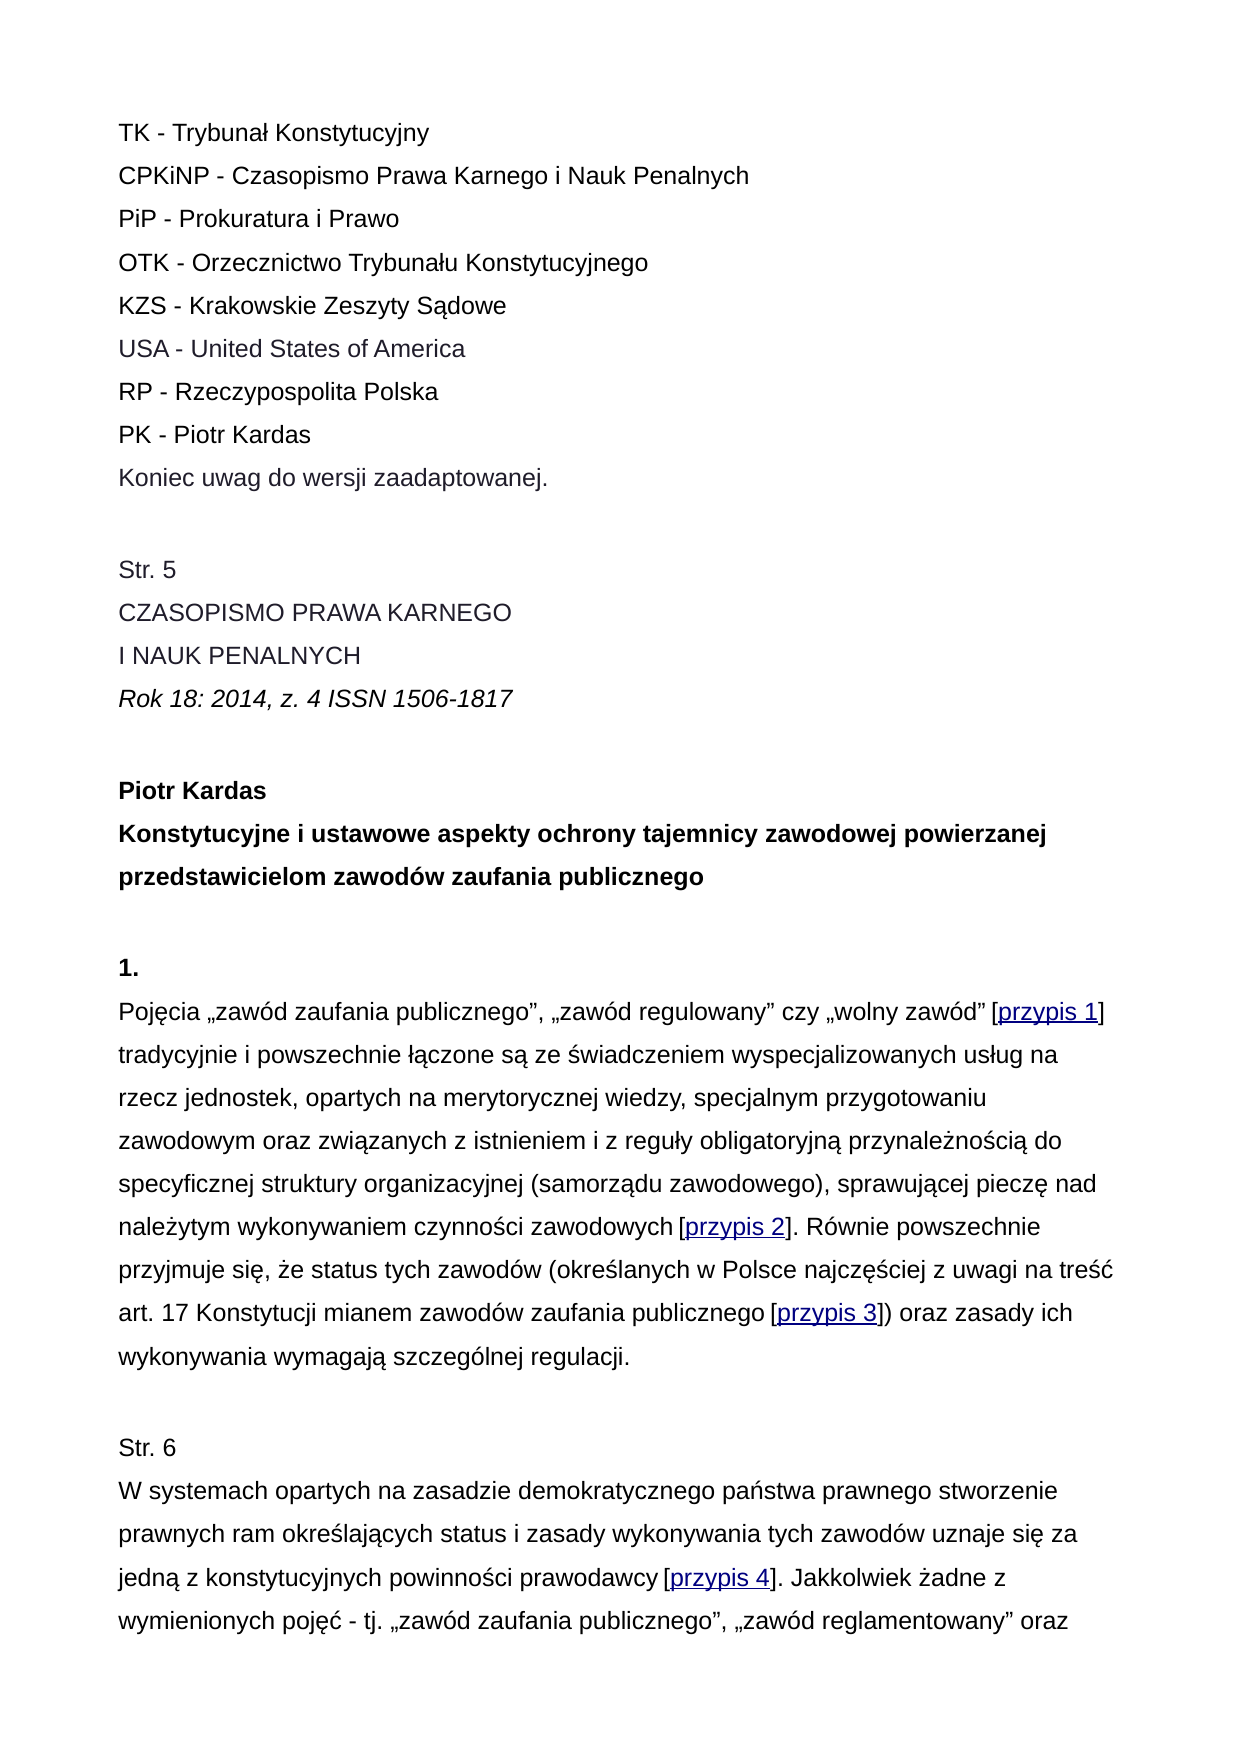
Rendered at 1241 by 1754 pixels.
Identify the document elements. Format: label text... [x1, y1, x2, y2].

text KZS - Krakowskie Zeszyty Sądowe [118, 291, 1122, 319]
text USA - United States of America [118, 334, 1122, 362]
text CPKiNP - Czasopismo Prawa Karnego i Nauk Penalnych [118, 161, 1122, 190]
text I NAUK PENALNYCH [118, 641, 1122, 670]
text Koniec uwag do wersji zaadaptowanej. [118, 463, 1122, 492]
text RP - Rzeczypospolita Polska [118, 377, 1122, 406]
text PK - Piotr Kardas [118, 420, 1122, 449]
text Str. 6 [118, 1433, 1122, 1462]
text Piotr Kardas [118, 776, 1122, 804]
subtitle 1. [118, 953, 1122, 982]
text CZASOPISMO PRAWA KARNEGO [118, 598, 1122, 627]
text TK - Trybunał Konstytucyjny [118, 118, 1122, 147]
text Str. 5 [118, 555, 1122, 583]
text OTK - Orzecznictwo Trybunału Konstytucyjnego [118, 247, 1122, 276]
subtitle Konstytucyjne i ustawowe aspekty ochrony tajemnicy zawodowej powierzanej przedstawicielom zawodów zaufania publicznego [118, 819, 1122, 891]
text PiP - Prokuratura i Prawo [118, 204, 1122, 233]
text Pojęcia „zawód zaufania publicznego”, „zawód regulowany” czy „wolny zawód” [przypis 1] tradycyjnie i powszechnie łączone są ze świadczeniem wyspecjalizowanych usług na rzecz jednostek, opartych na merytorycznej wiedzy, specjalnym przygotowaniu zawodowym oraz związanych z istnieniem i z reguły obligatoryjną przynależnością do specyficznej struktury organizacyjnej (samorządu zawodowego), sprawującej pieczę nad należytym wykonywaniem czynności zawodowych [przypis 2]. Równie powszechnie przyjmuje się, że status tych zawodów (określanych w Polsce najczęściej z uwagi na treść art. 17 Konstytucji mianem zawodów zaufania publicznego [przypis 3]) oraz zasady ich wykonywania wymagają szczególnej regulacji. [118, 997, 1122, 1370]
text W systemach opartych na zasadzie demokratycznego państwa prawnego stworzenie prawnych ram określających status i zasady wykonywania tych zawodów uznaje się za jedną z konstytucyjnych powinności prawodawcy [przypis 4]. Jakkolwiek żadne z wymienionych pojęć - tj. „zawód zaufania publicznego”, „zawód reglamentowany” oraz [118, 1476, 1122, 1634]
text Rok 18: 2014, z. 4 ISSN 1506-1817 [118, 684, 1122, 713]
